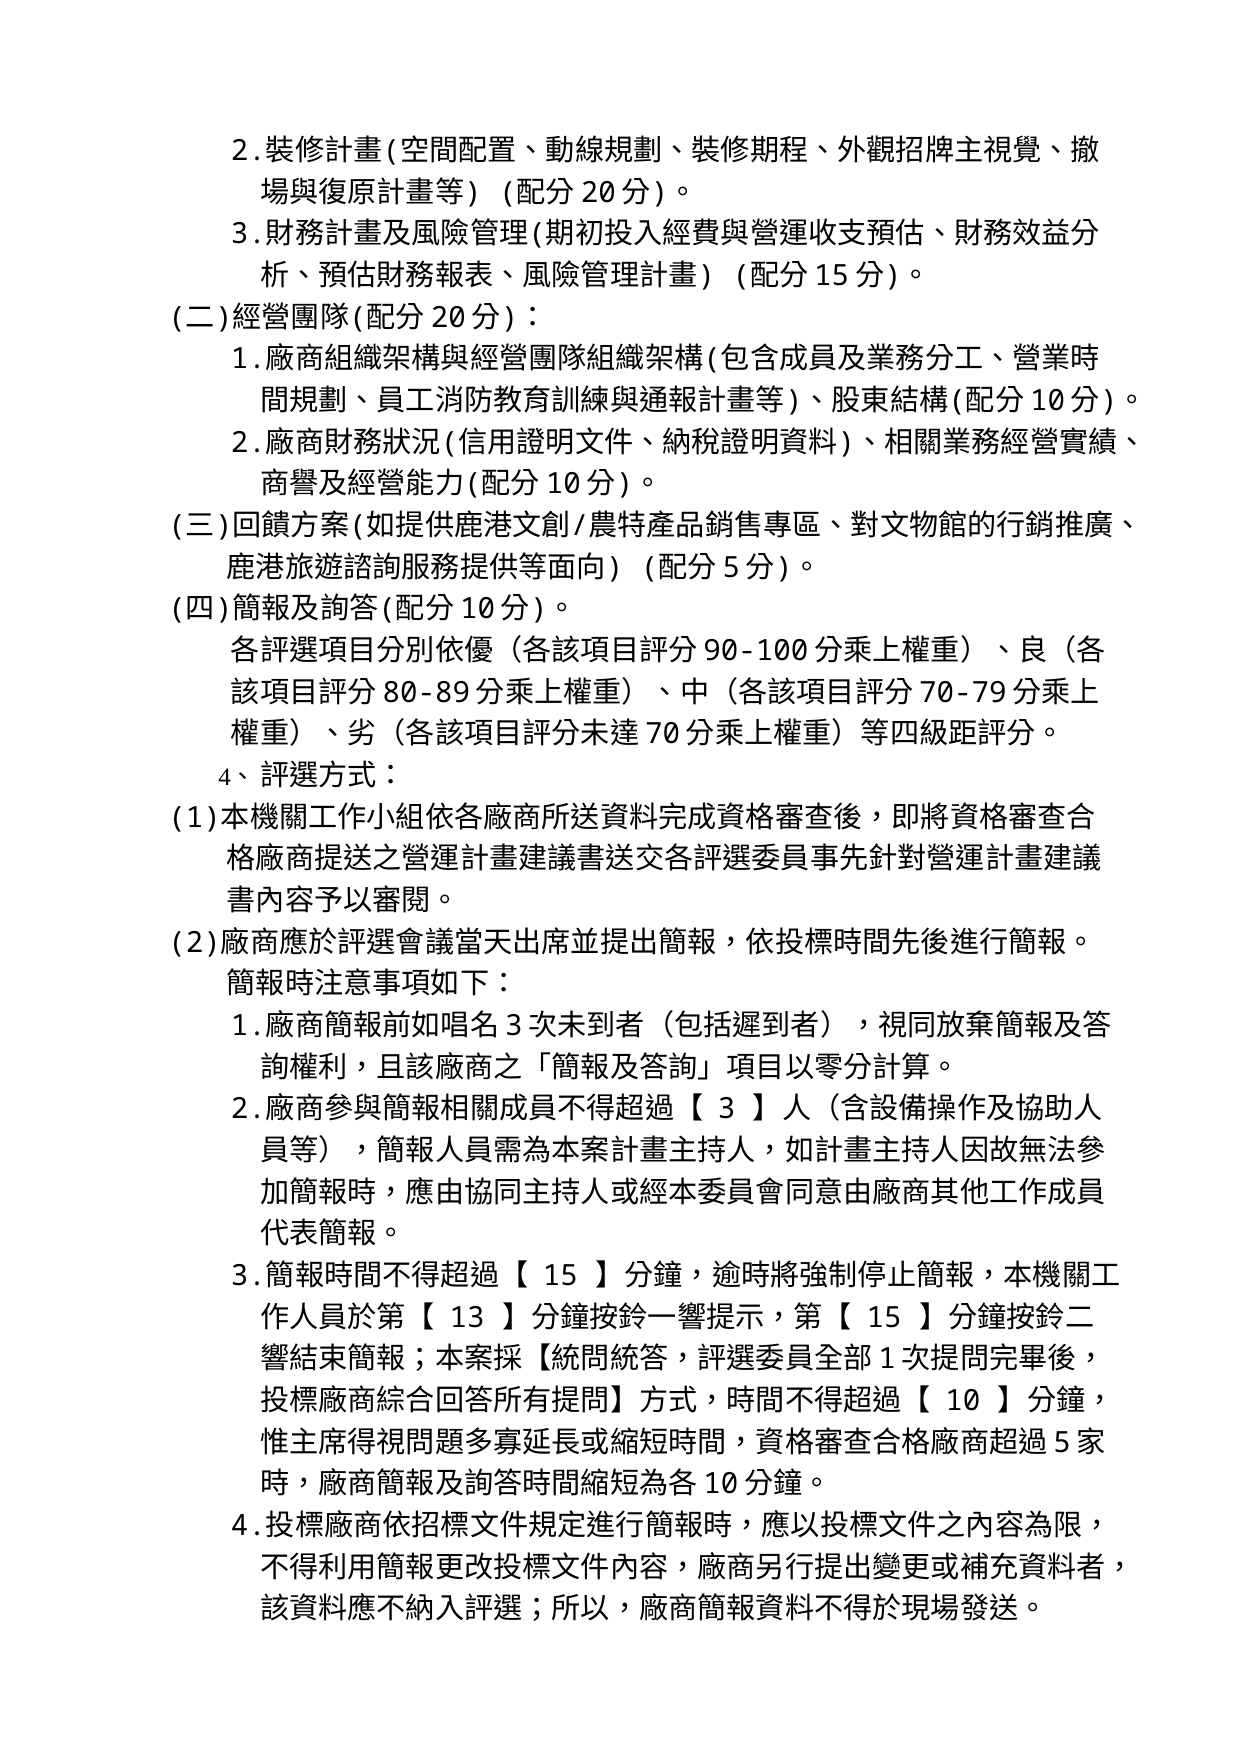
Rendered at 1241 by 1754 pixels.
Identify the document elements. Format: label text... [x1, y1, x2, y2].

list 本機關工作小組依各廠商所送資料完成資格審查後，即將資格審查合格廠商提送之營運計畫建議書送交各評選委員事先針對營運計畫建議書內容予以審閱。 [168, 794, 1122, 919]
text 3.財務計畫及風險管理(期初投入經費與營運收支預估、財務效益分析、預估財務報表、風險管理計畫) (配分15分)。 [231, 210, 1122, 294]
list 廠商應於評選會議當天出席並提出簡報，依投標時間先後進行簡報。簡報時注意事項如下： [168, 919, 1122, 1002]
text 2.裝修計畫(空間配置、動線規劃、裝修期程、外觀招牌主視覺、撤場與復原計畫等) (配分20分)。 [231, 127, 1122, 210]
text 1.廠商簡報前如唱名3次未到者（包括遲到者），視同放棄簡報及答詢權利，且該廠商之「簡報及答詢」項目以零分計算。 [231, 1002, 1122, 1085]
text 2.廠商財務狀況(信用證明文件、納稅證明資料)、相關業務經營實績、商譽及經營能力(配分10分)。 [231, 419, 1122, 502]
text (三)回饋方案(如提供鹿港文創/農特產品銷售專區、對文物館的行銷推廣、鹿港旅遊諮詢服務提供等面向) (配分5分)。 [168, 502, 1122, 585]
list 評選方式： [218, 752, 1122, 794]
text 各評選項目分別依優（各該項目評分90-100分乘上權重）、良（各該項目評分80-89分乘上權重）、中（各該項目評分70-79分乘上權重）、劣（各該項目評分未達70分乘上權重）等四級距評分。 [231, 627, 1122, 752]
text 3.簡報時間不得超過【 15 】分鐘，逾時將強制停止簡報，本機關工作人員於第【 13 】分鐘按鈴一響提示，第【 15 】分鐘按鈴二響結束簡報；本案採【統問統答，評選委員全部1次提問完畢後，投標廠商綜合回答所有提問】方式，時間不得超過【 10 】分鐘，惟主席得視問題多寡延長或縮短時間，資格審查合格廠商超過5家時，廠商簡報及詢答時間縮短為各10分鐘。 [231, 1252, 1122, 1502]
text (二)經營團隊(配分20分)： [168, 294, 1122, 335]
text (四)簡報及詢答(配分10分)。 [168, 585, 1122, 627]
text 1.廠商組織架構與經營團隊組織架構(包含成員及業務分工、營業時間規劃、員工消防教育訓練與通報計畫等)、股東結構(配分10分)。 [231, 335, 1122, 419]
text 4.投標廠商依招標文件規定進行簡報時，應以投標文件之內容為限，不得利用簡報更改投標文件內容，廠商另行提出變更或補充資料者，該資料應不納入評選；所以，廠商簡報資料不得於現場發送。 [231, 1502, 1122, 1627]
text 2.廠商參與簡報相關成員不得超過【 3 】人（含設備操作及協助人員等），簡報人員需為本案計畫主持人，如計畫主持人因故無法參加簡報時，應由協同主持人或經本委員會同意由廠商其他工作成員代表簡報。 [231, 1085, 1122, 1252]
